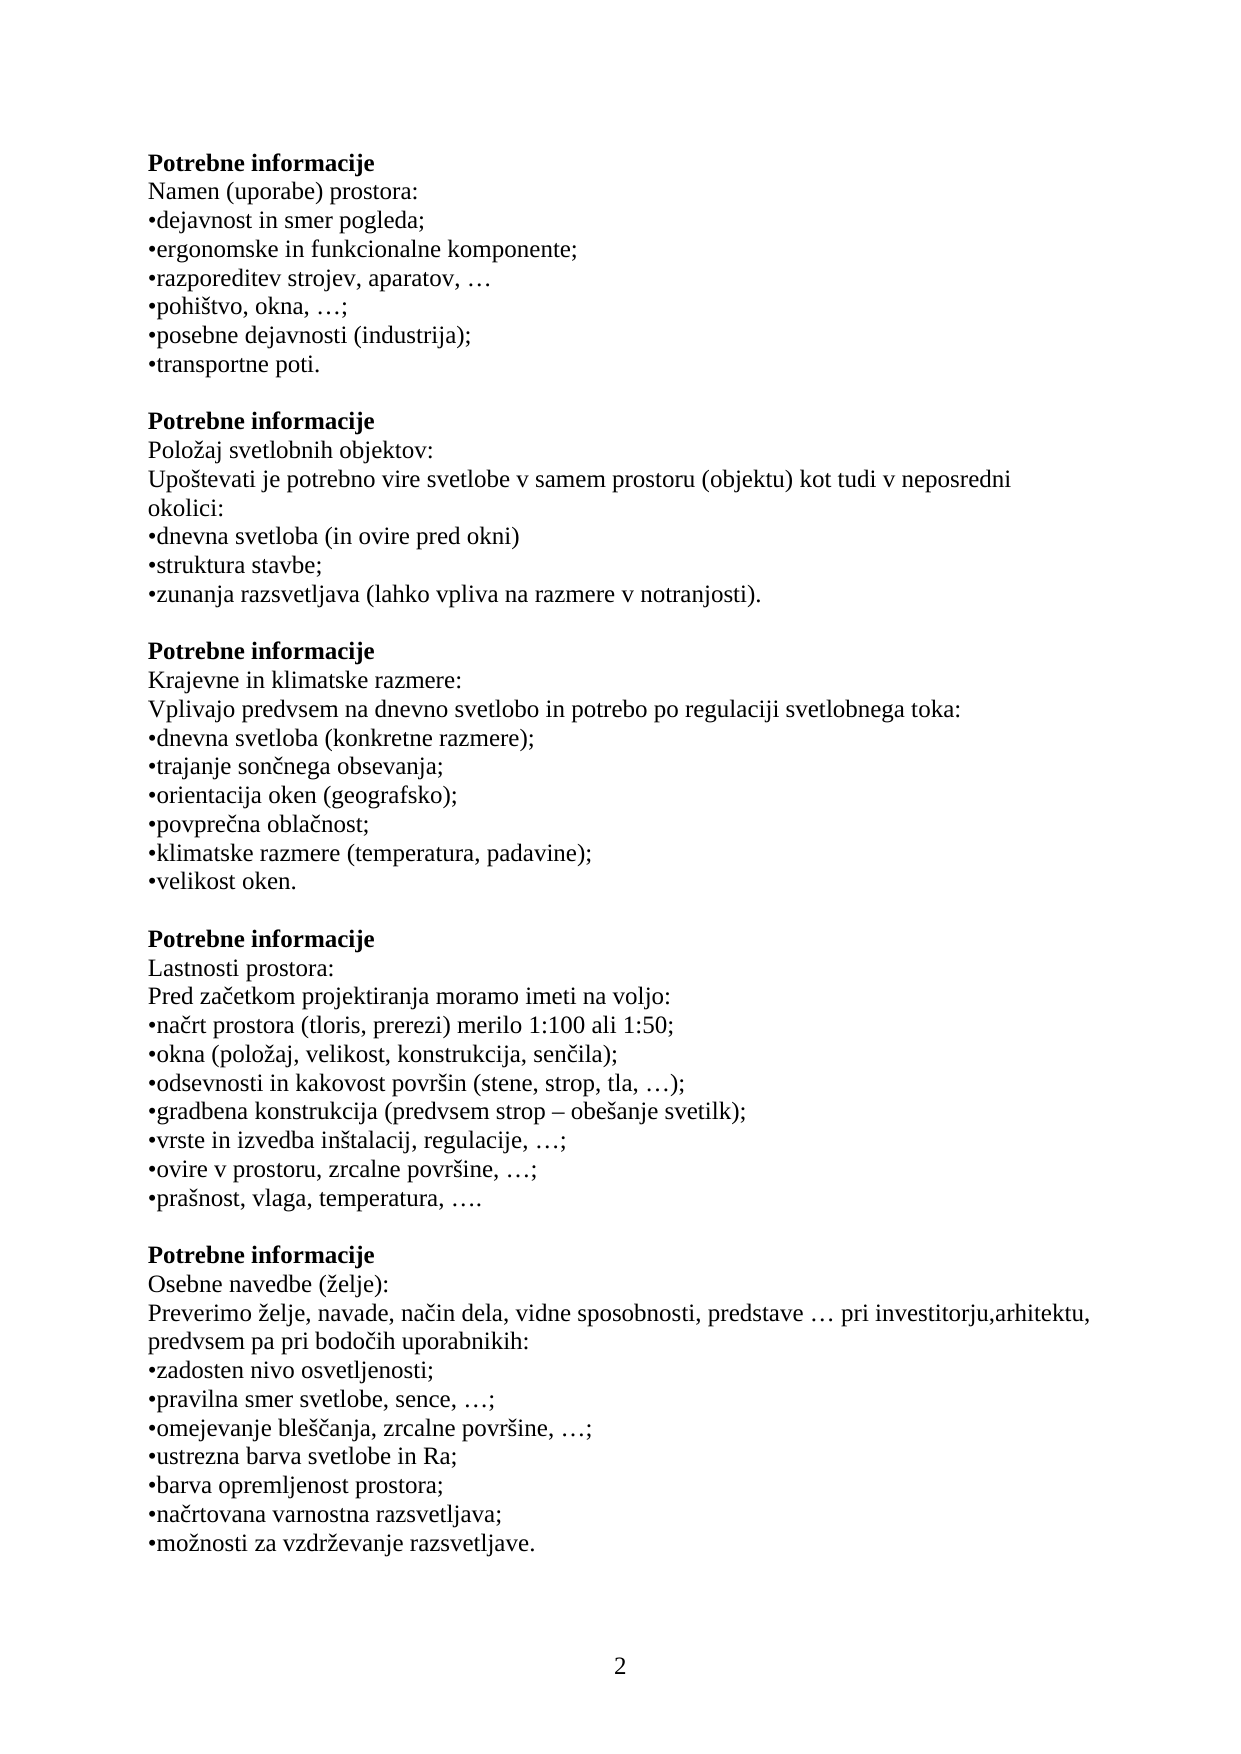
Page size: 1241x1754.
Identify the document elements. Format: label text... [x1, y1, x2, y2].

text Lastnosti prostora: [148, 953, 1093, 981]
text •možnosti za vzdrževanje razsvetljave. [148, 1528, 1093, 1556]
text •trajanje sončnega obsevanja; [148, 751, 1093, 780]
text •omejevanje bleščanja, zrcalne površine, …; [148, 1413, 1093, 1441]
text •dejavnost in smer pogleda; [148, 205, 1093, 234]
text Krajevne in klimatske razmere: [148, 665, 1093, 694]
text •orientacija oken (geografsko); [148, 780, 1093, 809]
text •velikost oken. [148, 866, 1093, 895]
text •transportne poti. [148, 349, 1093, 378]
text •pohištvo, okna, …; [148, 291, 1093, 320]
text •barva opremljenost prostora; [148, 1470, 1093, 1499]
text •pravilna smer svetlobe, sence, …; [148, 1384, 1093, 1413]
text •odsevnosti in kakovost površin (stene, strop, tla, …); [148, 1068, 1093, 1096]
text •načrt prostora (tloris, prerezi) merilo 1:100 ali 1:50; [148, 1010, 1093, 1039]
subtitle Potrebne informacije [148, 924, 1093, 953]
text •ustrezna barva svetlobe in Ra; [148, 1441, 1093, 1470]
text •struktura stavbe; [148, 550, 1093, 579]
text Preverimo želje, navade, način dela, vidne sposobnosti, predstave … pri investitorju,arhitektu, predvsem pa pri bodočih uporabnikih: [148, 1298, 1093, 1355]
text •načrtovana varnostna razsvetljava; [148, 1499, 1093, 1528]
text •dnevna svetloba (in ovire pred okni) [148, 521, 1093, 550]
text Namen (uporabe) prostora: [148, 176, 1093, 205]
text •vrste in izvedba inštalacij, regulacije, …; [148, 1125, 1093, 1154]
text Položaj svetlobnih objektov: [148, 435, 1093, 464]
text •ovire v prostoru, zrcalne površine, …; [148, 1154, 1093, 1183]
text •zadosten nivo osvetljenosti; [148, 1355, 1093, 1384]
text Upoštevati je potrebno vire svetlobe v samem prostoru (objektu) kot tudi v neposredni okolici: [148, 464, 1093, 521]
text •okna (položaj, velikost, konstrukcija, senčila); [148, 1039, 1093, 1068]
text Vplivajo predvsem na dnevno svetlobo in potrebo po regulaciji svetlobnega toka: [148, 694, 1093, 723]
subtitle Potrebne informacije [148, 1240, 1093, 1269]
text Potrebne informacije [148, 148, 1093, 176]
text Pred začetkom projektiranja moramo imeti na voljo: [148, 981, 1093, 1010]
text •gradbena konstrukcija (predvsem strop – obešanje svetilk); [148, 1096, 1093, 1125]
subtitle Potrebne informacije [148, 636, 1093, 665]
text •zunanja razsvetljava (lahko vpliva na razmere v notranjosti). [148, 579, 1093, 608]
text •prašnost, vlaga, temperatura, …. [148, 1183, 1093, 1211]
text •ergonomske in funkcionalne komponente; [148, 234, 1093, 263]
text •razporeditev strojev, aparatov, … [148, 263, 1093, 291]
text •posebne dejavnosti (industrija); [148, 320, 1093, 349]
text •povprečna oblačnost; [148, 809, 1093, 838]
text •klimatske razmere (temperatura, padavine); [148, 838, 1093, 866]
subtitle Potrebne informacije [148, 406, 1093, 435]
text Osebne navedbe (želje): [148, 1269, 1093, 1298]
text •dnevna svetloba (konkretne razmere); [148, 723, 1093, 751]
